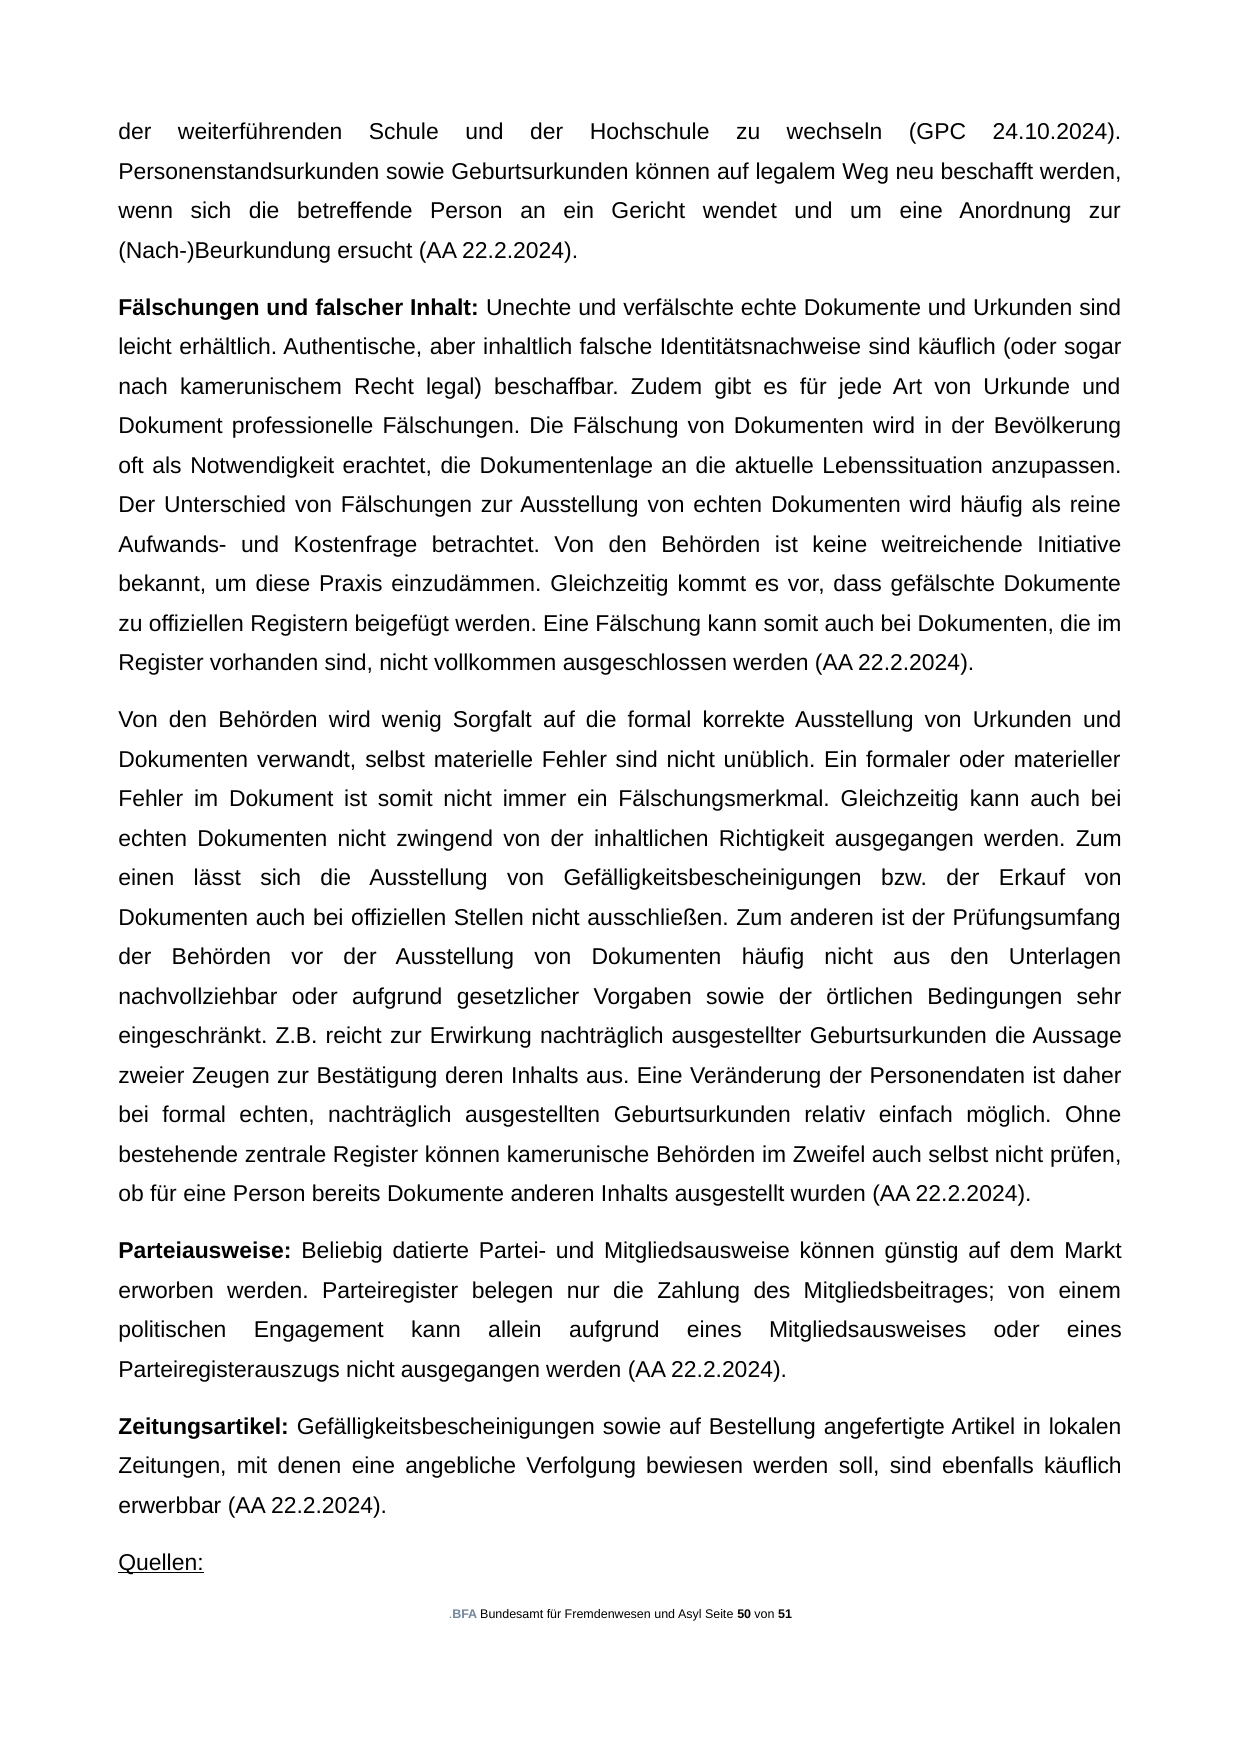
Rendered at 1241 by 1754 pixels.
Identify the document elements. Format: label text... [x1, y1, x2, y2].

text Parteiausweise: Beliebig datierte Partei- und Mitgliedsausweise können günstig auf dem Markt erworben werden. Parteiregister belegen nur die Zahlung des Mitgliedsbeitrages; von einem politischen Engagement kann allein aufgrund eines Mitgliedsausweises oder eines Parteiregisterauszugs nicht ausgegangen werden (AA 22.2.2024). [118, 1237, 1122, 1382]
text der weiterführenden Schule und der Hochschule zu wechseln (GPC 24.10.2024). Personenstandsurkunden sowie Geburtsurkunden können auf legalem Weg neu beschafft werden, wenn sich die betreffende Person an ein Gericht wendet und um eine Anordnung zur (Nach-)Beurkundung ersucht (AA 22.2.2024). [118, 118, 1122, 263]
text Quellen: [118, 1549, 1122, 1575]
text Von den Behörden wird wenig Sorgfalt auf die formal korrekte Ausstellung von Urkunden und Dokumenten verwandt, selbst materielle Fehler sind nicht unüblich. Ein formaler oder materieller Fehler im Dokument ist somit nicht immer ein Fälschungsmerkmal. Gleichzeitig kann auch bei echten Dokumenten nicht zwingend von der inhaltlichen Richtigkeit ausgegangen werden. Zum einen lässt sich die Ausstellung von Gefälligkeitsbescheinigungen bzw. der Erkauf von Dokumenten auch bei offiziellen Stellen nicht ausschließen. Zum anderen ist der Prüfungsumfang der Behörden vor der Ausstellung von Dokumenten häufig nicht aus den Unterlagen nachvollziehbar oder aufgrund gesetzlicher Vorgaben sowie der örtlichen Bedingungen sehr eingeschränkt. Z.B. reicht zur Erwirkung nachträglich ausgestellter Geburtsurkunden die Aussage zweier Zeugen zur Bestätigung deren Inhalts aus. Eine Veränderung der Personendaten ist daher bei formal echten, nachträglich ausgestellten Geburtsurkunden relativ einfach möglich. Ohne bestehende zentrale Register können kamerunische Behörden im Zweifel auch selbst nicht prüfen, ob für eine Person bereits Dokumente anderen Inhalts ausgestellt wurden (AA 22.2.2024). [118, 706, 1122, 1206]
text Fälschungen und falscher Inhalt: Unechte und verfälschte echte Dokumente und Urkunden sind leicht erhältlich. Authentische, aber inhaltlich falsche Identitätsnachweise sind käuflich (oder sogar nach kamerunischem Recht legal) beschaffbar. Zudem gibt es für jede Art von Urkunde und Dokument professionelle Fälschungen. Die Fälschung von Dokumenten wird in der Bevölkerung oft als Notwendigkeit erachtet, die Dokumentenlage an die aktuelle Lebenssituation anzupassen. Der Unterschied von Fälschungen zur Ausstellung von echten Dokumenten wird häufig als reine Aufwands- und Kostenfrage betrachtet. Von den Behörden ist keine weitreichende Initiative bekannt, um diese Praxis einzudämmen. Gleichzeitig kommt es vor, dass gefälschte Dokumente zu offiziellen Registern beigefügt werden. Eine Fälschung kann somit auch bei Dokumenten, die im Register vorhanden sind, nicht vollkommen ausgeschlossen werden (AA 22.2.2024). [118, 294, 1122, 675]
text Zeitungsartikel: Gefälligkeitsbescheinigungen sowie auf Bestellung angefertigte Artikel in lokalen Zeitungen, mit denen eine angebliche Verfolgung bewiesen werden soll, sind ebenfalls käuflich erwerbbar (AA 22.2.2024). [118, 1413, 1122, 1518]
